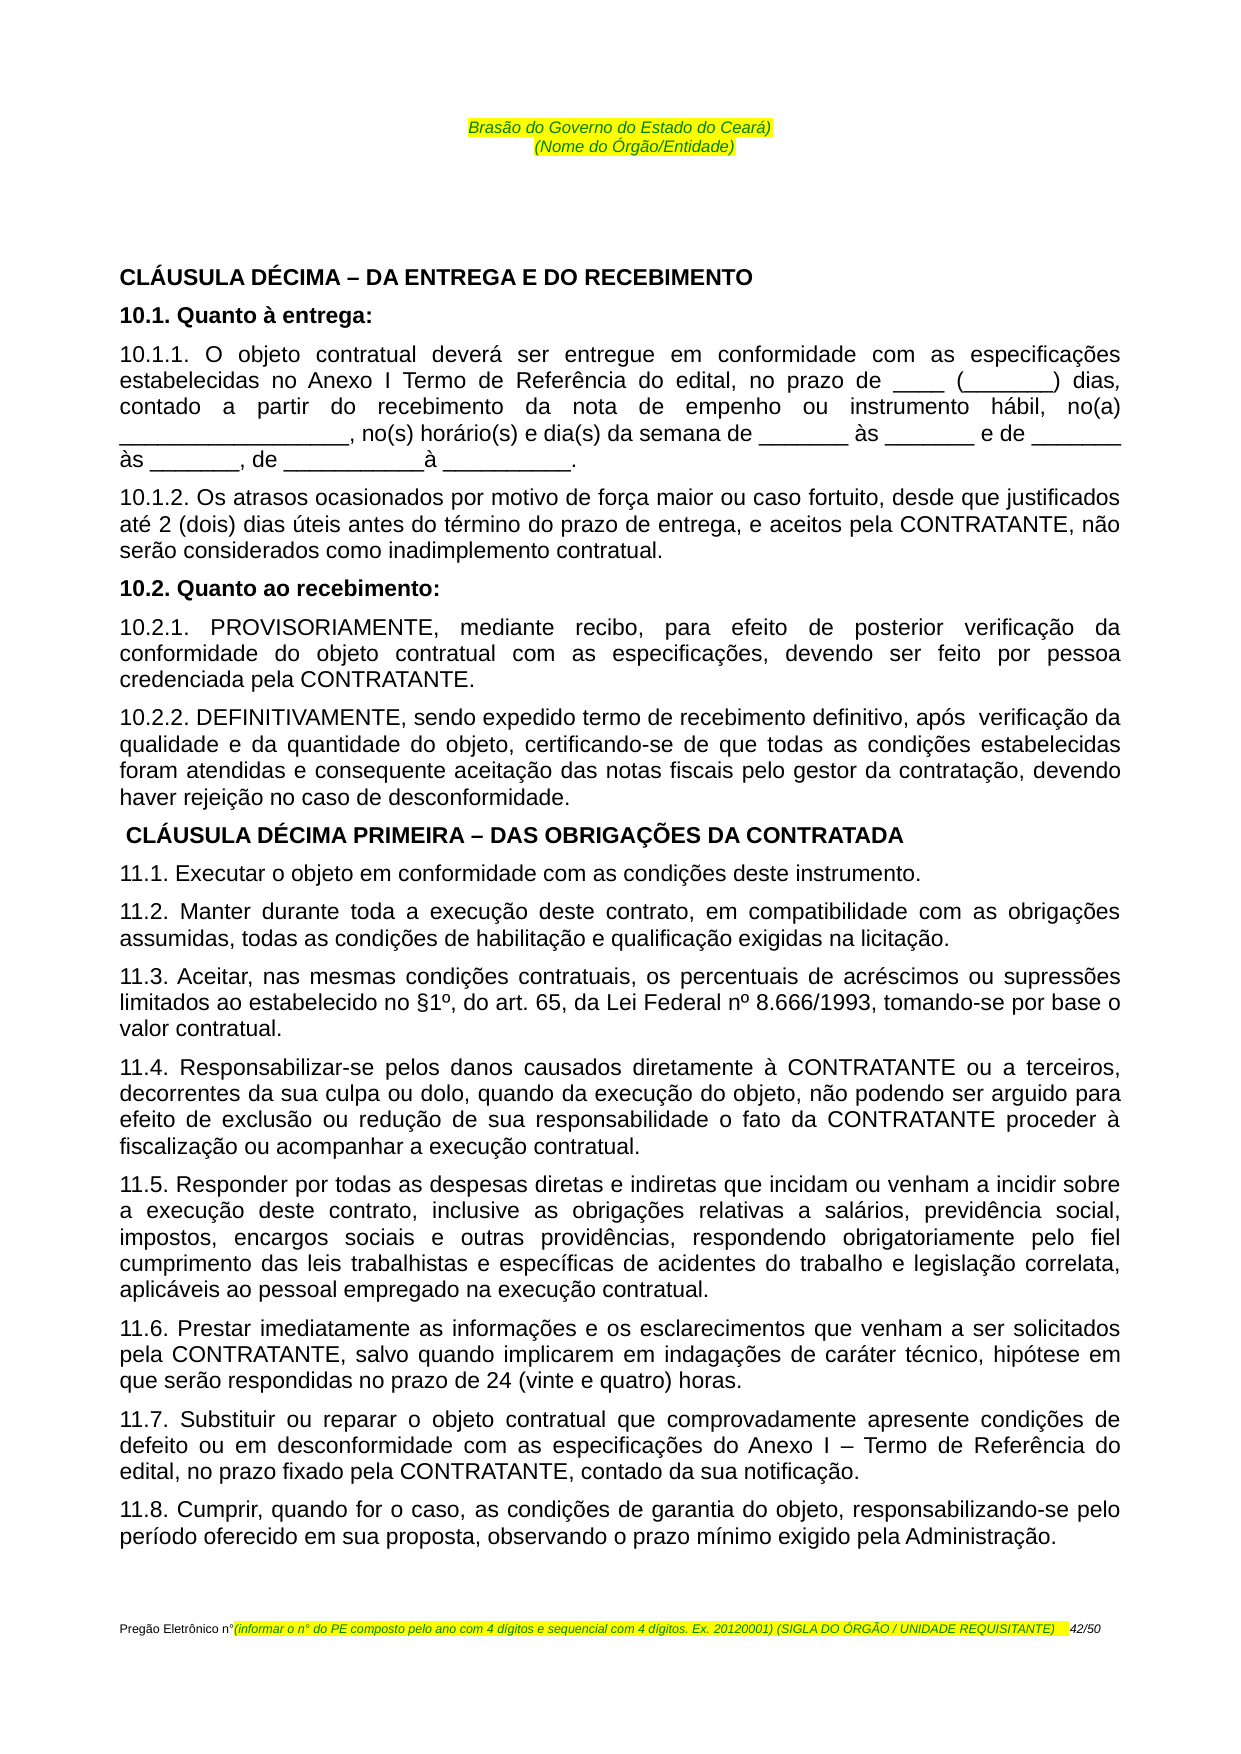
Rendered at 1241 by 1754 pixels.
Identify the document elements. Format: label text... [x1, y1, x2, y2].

text 10.1.1. O objeto contratual deverá ser entregue em conformidade com as especificações estabelecidas no Anexo I Termo de Referência do edital, no prazo de ____ (_______) dias, contado a partir do recebimento da nota de empenho ou instrumento hábil, no(a) __________________, no(s) horário(s) e dia(s) da semana de _______ às _______ e de _______ às _______, de ___________à __________. [119, 341, 1121, 472]
text 11.5. Responder por todas as despesas diretas e indiretas que incidam ou venham a incidir sobre a execução deste contrato, inclusive as obrigações relativas a salários, previdência social, impostos, encargos sociais e outras providências, respondendo obrigatoriamente pelo fiel cumprimento das leis trabalhistas e específicas de acidentes do trabalho e legislação correlata, aplicáveis ao pessoal empregado na execução contratual. [119, 1171, 1121, 1303]
text 11.6. Prestar imediatamente as informações e os esclarecimentos que venham a ser solicitados pela CONTRATANTE, salvo quando implicarem em indagações de caráter técnico, hipótese em que serão respondidas no prazo de 24 (vinte e quatro) horas. [119, 1314, 1121, 1394]
text 10.1. Quanto à entrega: [119, 302, 1121, 329]
text CLÁUSULA DÉCIMA PRIMEIRA – DAS OBRIGAÇÕES DA CONTRATADA [119, 822, 1121, 848]
text 11.3. Aceitar, nas mesmas condições contratuais, os percentuais de acréscimos ou supressões limitados ao estabelecido no §1º, do art. 65, da Lei Federal nº 8.666/1993, tomando-se por base o valor contratual. [119, 963, 1121, 1042]
text 11.2. Manter durante toda a execução deste contrato, em compatibilidade com as obrigações assumidas, todas as condições de habilitação e qualificação exigidas na licitação. [119, 898, 1121, 951]
text 10.2. Quanto ao recebimento: [119, 575, 1121, 602]
text 10.2.1. PROVISORIAMENTE, mediante recibo, para efeito de posterior verificação da conformidade do objeto contratual com as especificações, devendo ser feito por pessoa credenciada pela CONTRATANTE. [119, 613, 1121, 692]
text 11.8. Cumprir, quando for o caso, as condições de garantia do objeto, responsabilizando-se pelo período oferecido em sua proposta, observando o prazo mínimo exigido pela Administração. [119, 1496, 1121, 1549]
text 10.1.2. Os atrasos ocasionados por motivo de força maior ou caso fortuito, desde que justificados até 2 (dois) dias úteis antes do término do prazo de entrega, e aceitos pela CONTRATANTE, não serão considerados como inadimplemento contratual. [119, 484, 1121, 563]
text 11.4. Responsabilizar-se pelos danos causados diretamente à CONTRATANTE ou a terceiros, decorrentes da sua culpa ou dolo, quando da execução do objeto, não podendo ser arguido para efeito de exclusão ou redução de sua responsabilidade o fato da CONTRATANTE proceder à fiscalização ou acompanhar a execução contratual. [119, 1054, 1121, 1159]
text CLÁUSULA DÉCIMA – DA ENTREGA E DO RECEBIMENTO [119, 264, 1121, 291]
text 11.7. Substituir ou reparar o objeto contratual que comprovadamente apresente condições de defeito ou em desconformidade com as especificações do Anexo I – Termo de Referência do edital, no prazo fixado pela CONTRATANTE, contado da sua notificação. [119, 1406, 1121, 1484]
text 11.1. Executar o objeto em conformidade com as condições deste instrumento. [119, 860, 1121, 886]
text 10.2.2. DEFINITIVAMENTE, sendo expedido termo de recebimento definitivo, após verificação da qualidade e da quantidade do objeto, certificando-se de que todas as condições estabelecidas foram atendidas e consequente aceitação das notas fiscais pelo gestor da contratação, devendo haver rejeição no caso de desconformidade. [119, 704, 1121, 810]
